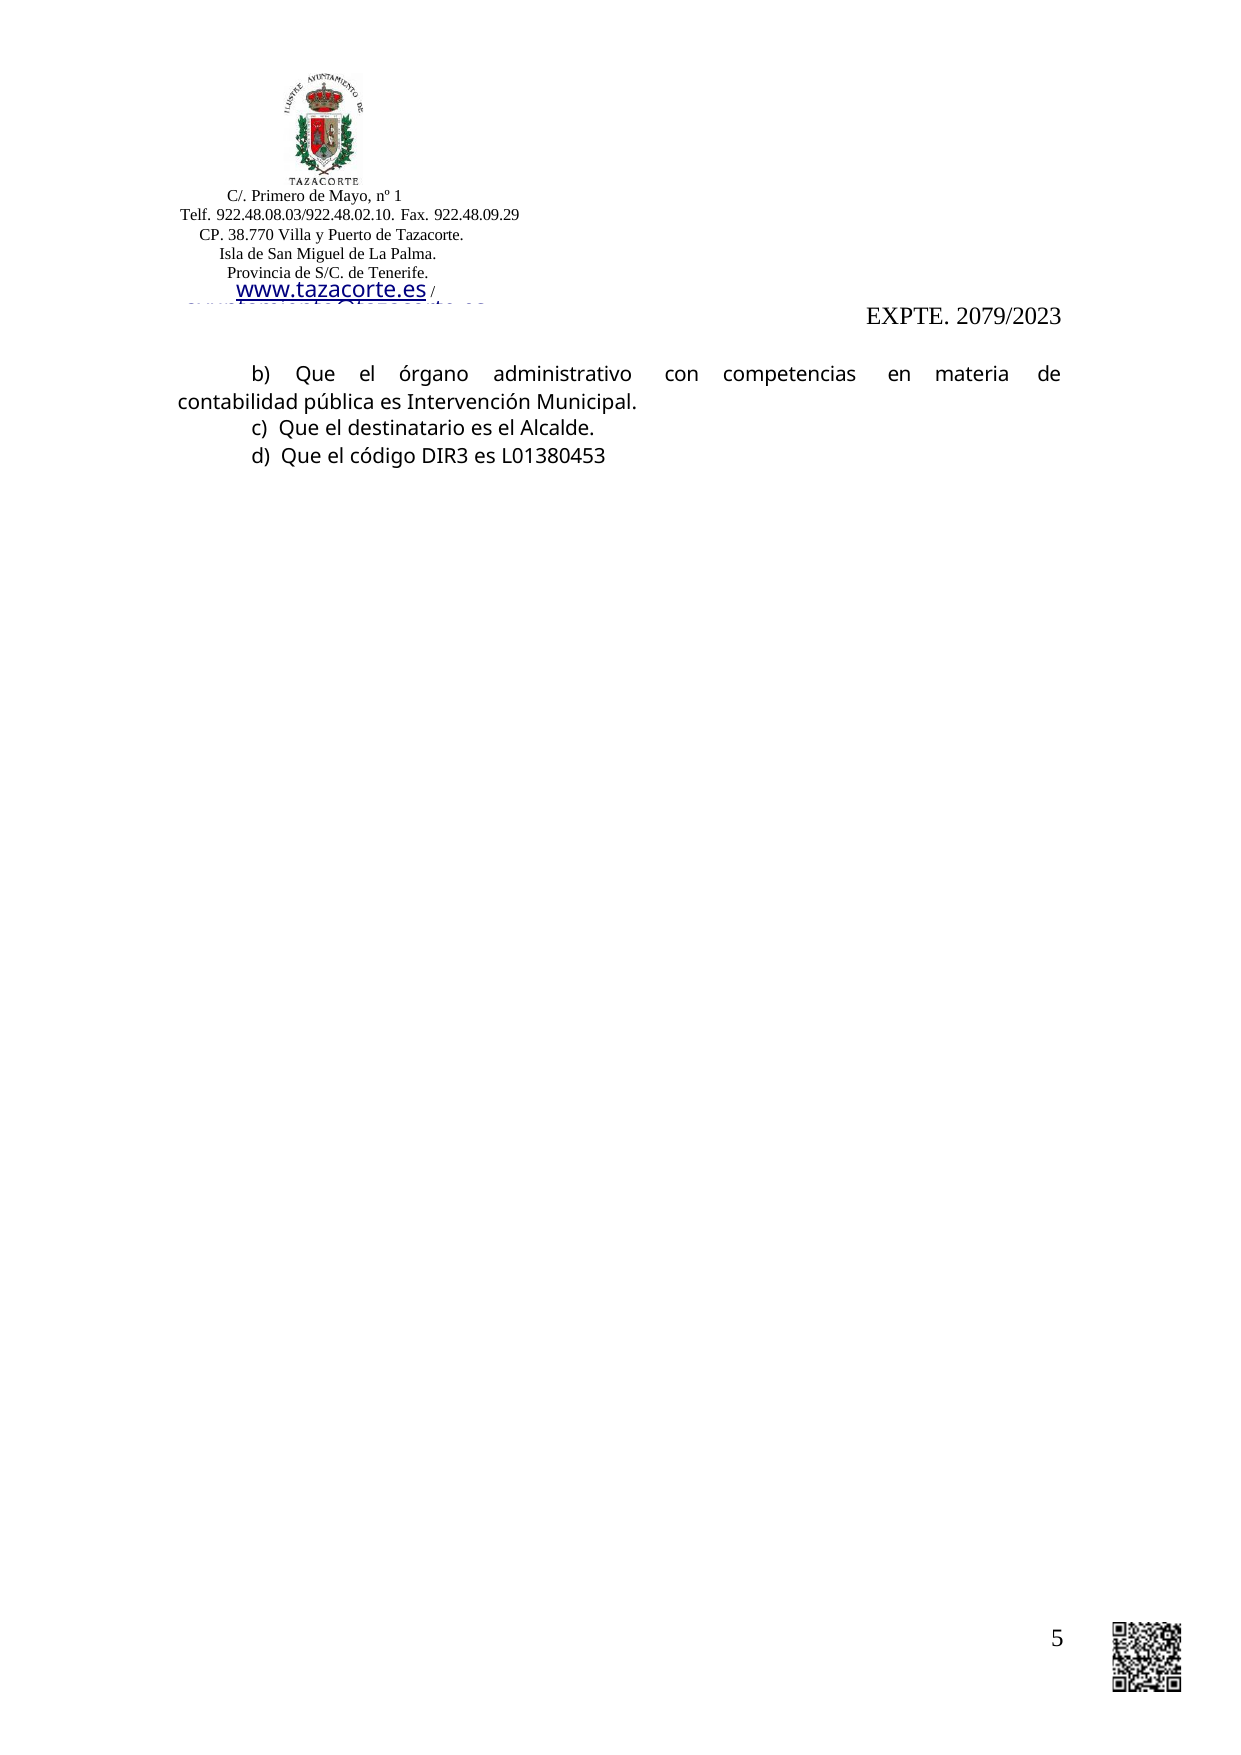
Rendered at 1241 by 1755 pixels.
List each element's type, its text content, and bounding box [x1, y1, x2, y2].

list Que el destinatario es el Alcalde. [251, 416, 1097, 441]
list Que el código DIR3 es L01380453 [251, 441, 1097, 469]
list Que el órgano administrativo con competencias en materia de contabilidad pública es Intervención Municipal. [177, 359, 1063, 416]
